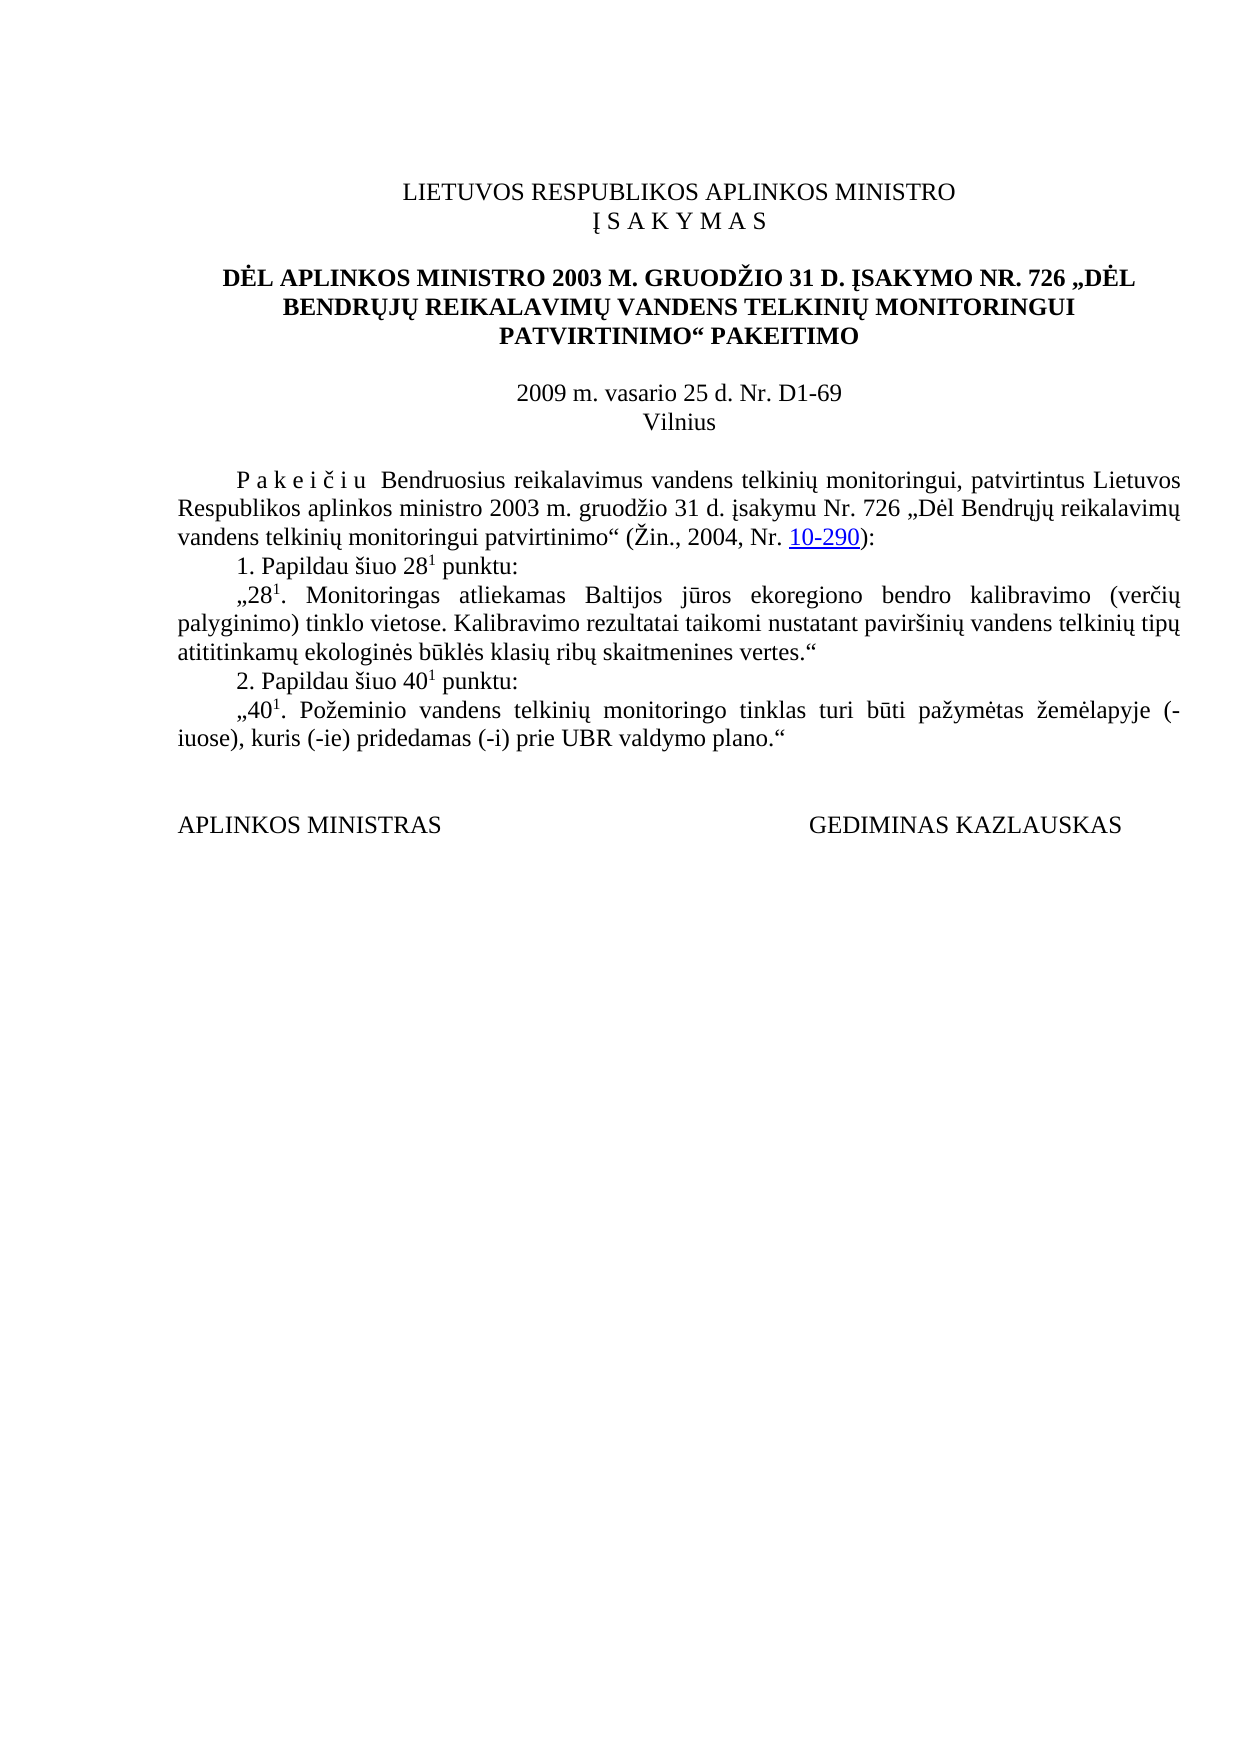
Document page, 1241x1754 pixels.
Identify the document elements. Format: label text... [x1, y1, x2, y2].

text 1. Papildau šiuo 281 punktu: [177, 551, 1181, 580]
text LIETUVOS RESPUBLIKOS APLINKOS MINISTRO [177, 177, 1181, 206]
text „281. Monitoringas atliekamas Baltijos jūros ekoregiono bendro kalibravimo (verčių palyginimo) tinklo vietose. Kalibravimo rezultatai taikomi nustatant paviršinių vandens telkinių tipų atititinkamų ekologinės būklės klasių ribų skaitmenines vertes.“ [177, 580, 1181, 666]
text Vilnius [177, 407, 1181, 436]
text DĖL APLINKOS MINISTRO 2003 M. GRUODŽIO 31 D. ĮSAKYMO NR. 726 „DĖL BENDRŲJŲ REIKALAVIMŲ VANDENS TELKINIŲ MONITORINGUI PATVIRTINIMO“ PAKEITIMO [177, 263, 1181, 350]
text Pakeičiu Bendruosius reikalavimus vandens telkinių monitoringui, patvirtintus Lietuvos Respublikos aplinkos ministro 2003 m. gruodžio 31 d. įsakymu Nr. 726 „Dėl Bendrųjų reikalavimų vandens telkinių monitoringui patvirtinimo“ (Žin., 2004, Nr. 10-290): [177, 465, 1181, 551]
text ĮSAKYMAS [177, 206, 1181, 235]
text 2. Papildau šiuo 401 punktu: [177, 666, 1181, 695]
text APLINKOS MINISTRAS GEDIMINAS KAZLAUSKAS [177, 810, 1181, 838]
text 2009 m. vasario 25 d. Nr. D1-69 [177, 378, 1181, 407]
text „401. Požeminio vandens telkinių monitoringo tinklas turi būti pažymėtas žemėlapyje (-iuose), kuris (-ie) pridedamas (-i) prie UBR valdymo plano.“ [177, 695, 1181, 752]
